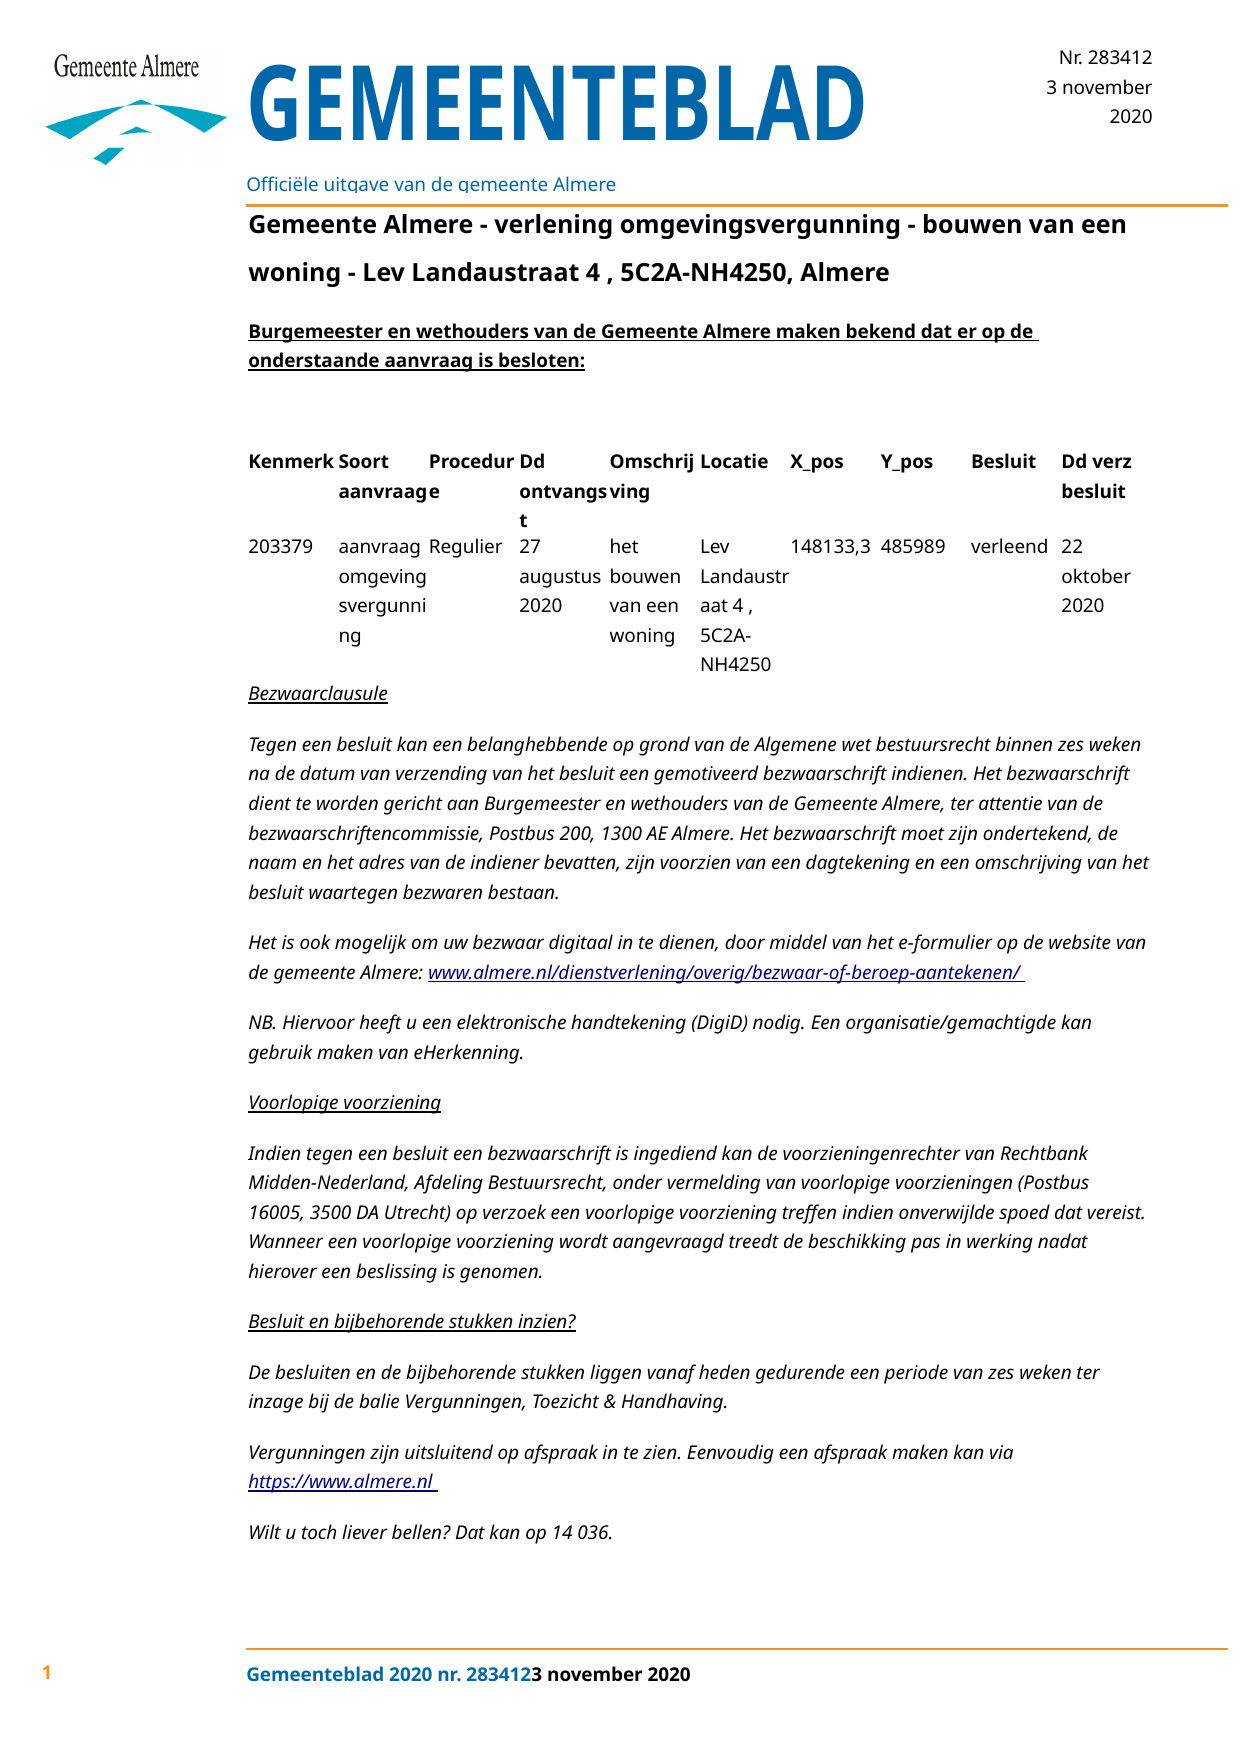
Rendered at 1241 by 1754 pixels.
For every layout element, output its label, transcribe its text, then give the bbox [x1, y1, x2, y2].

table_header Y_pos [881, 449, 971, 533]
table_header X_pos [790, 449, 881, 533]
text Gemeente Almere - verlening omgevingsvergunning - bouwen van een woning - Lev Landaustraat 4 , 5C2A-NH4250, Almere [248, 207, 1152, 288]
table_cell het bouwen van een woning [609, 533, 700, 677]
table_cell 148133,3 [790, 533, 881, 677]
text Bezwaarclausule [248, 681, 1152, 706]
table_cell 485989 [881, 533, 971, 677]
table_cell Regulier [429, 533, 519, 677]
table_header Omschrijving [609, 449, 700, 533]
table_cell verleend [971, 533, 1061, 677]
table_cell 22 oktober 2020 [1061, 533, 1152, 677]
text Wilt u toch liever bellen? Dat kan op 14 036. [248, 1519, 1152, 1545]
text Besluit en bijbehorende stukken inzien? [248, 1308, 1152, 1334]
text NB. Hiervoor heeft u een elektronische handtekening (DigiD) nodig. Een organisatie/gemachtigde kan gebruik maken van eHerkenning. [248, 1009, 1152, 1065]
text Tegen een besluit kan een belanghebbende op grond van de Algemene wet bestuursrecht binnen zes weken na de datum van verzending van het besluit een gemotiveerd bezwaarschrift indienen. Het bezwaarschrift dient te worden gericht aan Burgemeester en wethouders van de Gemeente Almere, ter attentie van de bezwaarschriftencommissie, Postbus 200, 1300 AE Almere. Het bezwaarschrift moet zijn ondertekend, de naam en het adres van de indiener bevatten, zijn voorzien van een dagtekening en een omschrijving van het besluit waartegen bezwaren bestaan. [248, 731, 1152, 905]
text Het is ook mogelijk om uw bezwaar digitaal in te dienen, door middel van het e-formulier op de website van de gemeente Almere: www.almere.nl/dienstverlening/overig/bezwaar-of-beroep-aantekenen/ [248, 929, 1152, 985]
text De besluiten en de bijbehorende stukken liggen vanaf heden gedurende een periode van zes weken ter inzage bij de balie Vergunningen, Toezicht & Handhaving. [248, 1359, 1152, 1414]
table_cell aanvraag omgevingsvergunning [338, 533, 429, 677]
table_header Besluit [971, 449, 1061, 533]
text Indien tegen een besluit een bezwaarschrift is ingediend kan de voorzieningenrechter van Rechtbank Midden-Nederland, Afdeling Bestuursrecht, onder vermelding van voorlopige voorzieningen (Postbus 16005, 3500 DA Utrecht) op verzoek een voorlopige voorziening treffen indien onverwijlde spoed dat vereist. Wanneer een voorlopige voorziening wordt aangevraagd treedt de beschikking pas in werking nadat hierover een beslissing is genomen. [248, 1140, 1152, 1284]
table_header Dd verz besluit [1061, 449, 1152, 533]
text Voorlopige voorziening [248, 1089, 1152, 1115]
table_header Procedure [429, 449, 519, 533]
picture [41, 47, 231, 172]
table_cell 203379 [248, 533, 338, 677]
text Vergunningen zijn uitsluitend op afspraak in te zien. Eenvoudig een afspraak maken kan via https://www.almere.nl [248, 1439, 1152, 1494]
table_header Dd ontvangst [519, 449, 609, 533]
table_header Locatie [700, 449, 790, 533]
table_header Soort aanvraag [338, 449, 429, 533]
table_cell Lev Landaustraat 4 , 5C2A-NH4250 [700, 533, 790, 677]
table_header Kenmerk [248, 449, 338, 533]
text Burgemeester en wethouders van de Gemeente Almere maken bekend dat er op de onderstaande aanvraag is besloten: [248, 318, 1152, 373]
table_cell 27 augustus 2020 [519, 533, 609, 677]
